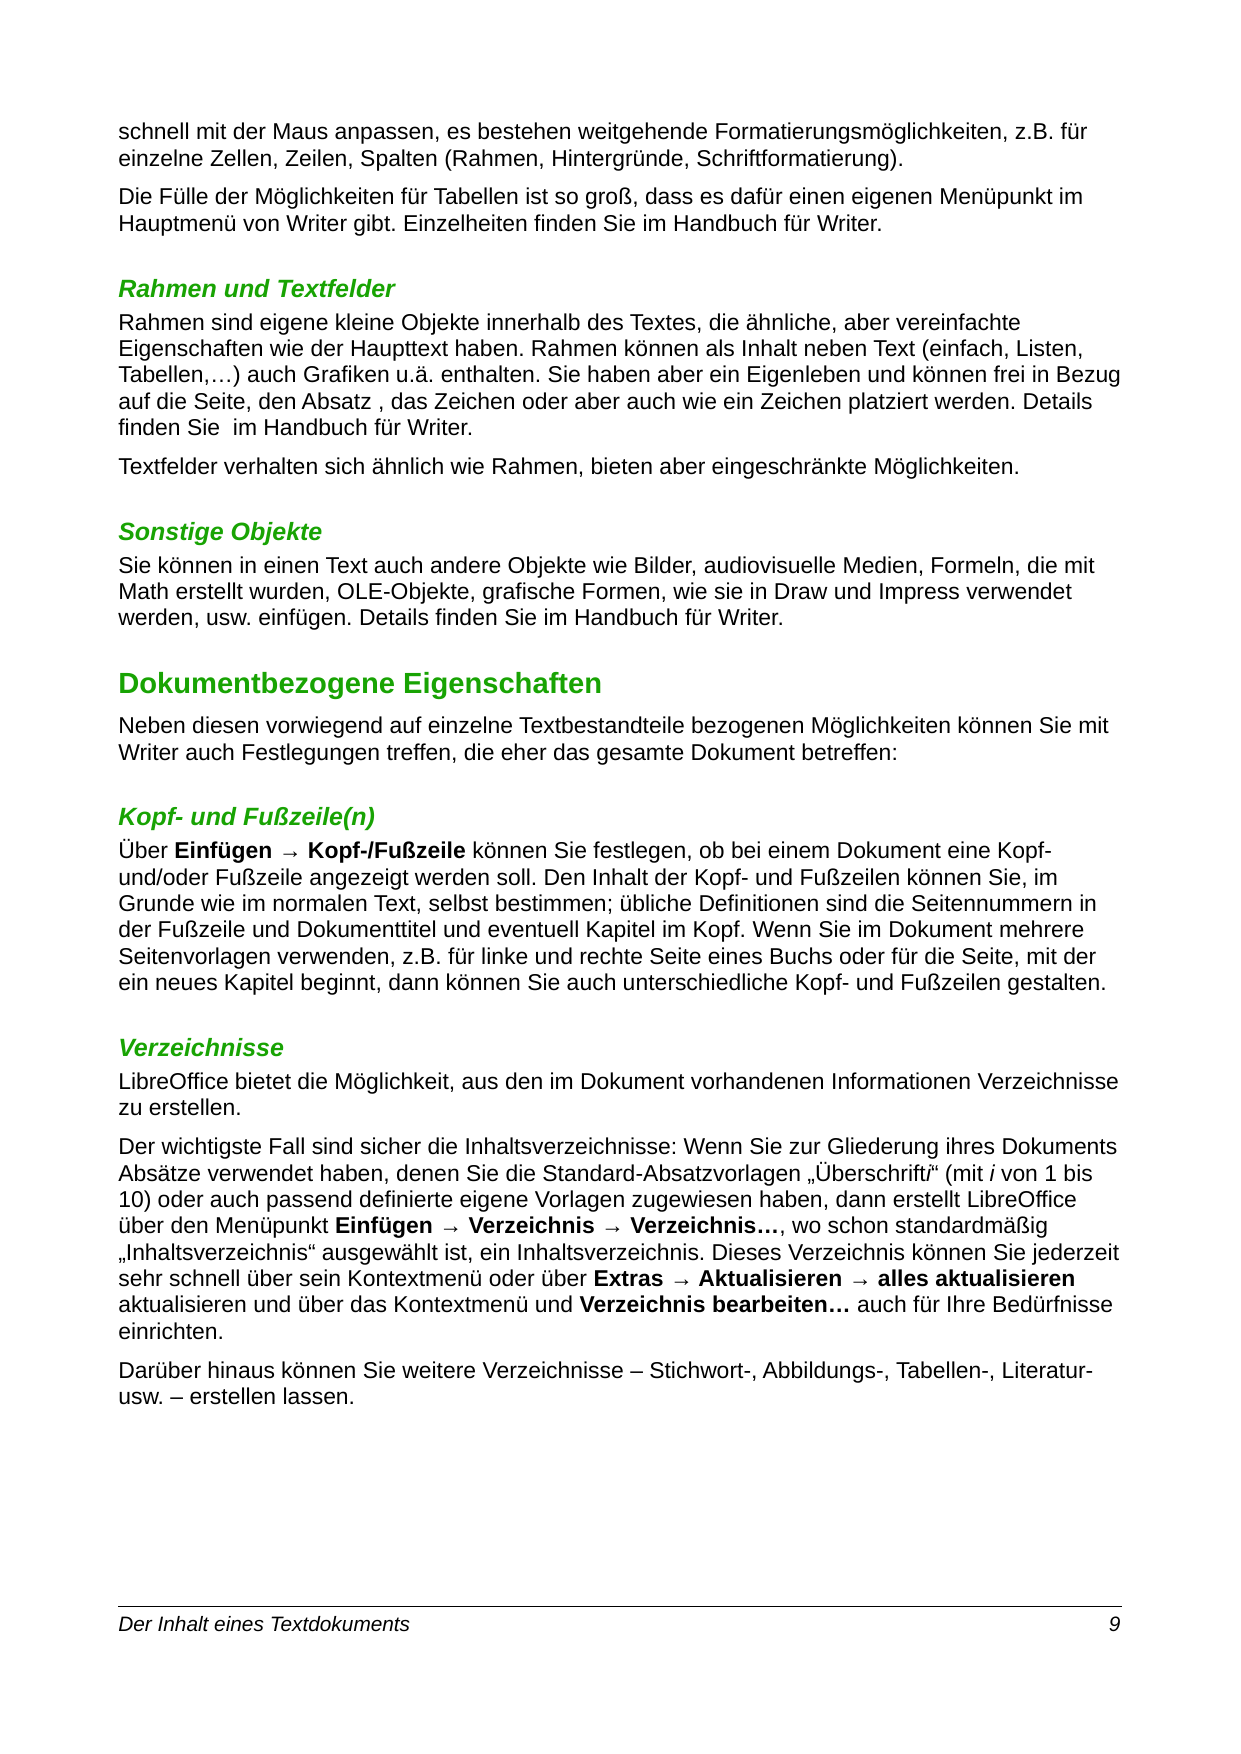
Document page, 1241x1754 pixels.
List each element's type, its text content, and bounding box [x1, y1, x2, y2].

text Neben diesen vorwiegend auf einzelne Textbestandteile bezogenen Möglichkeiten können Sie mit Writer auch Festlegungen treffen, die eher das gesamte Dokument betreffen: [118, 712, 1122, 765]
text schnell mit der Maus anpassen, es bestehen weitgehende Formatierungsmöglichkeiten, z.B. für einzelne Zellen, Zeilen, Spalten (Rahmen, Hintergründe, Schriftformatierung). [118, 118, 1122, 171]
text Die Fülle der Möglichkeiten für Tabellen ist so groß, dass es dafür einen eigenen Menüpunkt im Hauptmenü von Writer gibt. Einzelheiten finden Sie im Handbuch für Writer. [118, 183, 1122, 236]
text Rahmen sind eigene kleine Objekte innerhalb des Textes, die ähnliche, aber vereinfachte Eigenschaften wie der Haupttext haben. Rahmen können als Inhalt neben Text (einfach, Listen, Tabellen,…) auch Grafiken u.ä. enthalten. Sie haben aber ein Eigenleben und können frei in Bezug auf die Seite, den Absatz , das Zeichen oder aber auch wie ein Zeichen platziert werden. Details finden Sie im Handbuch für Writer. [118, 308, 1122, 440]
text Sie können in einen Text auch andere Objekte wie Bilder, audiovisuelle Medien, Formeln, die mit Math erstellt wurden, OLE-Objekte, grafische Formen, wie sie in Draw und Impress verwendet werden, usw. einfügen. Details finden Sie im Handbuch für Writer. [118, 552, 1122, 631]
text Darüber hinaus können Sie weitere Verzeichnisse – Stichwort-, Abbildungs-, Tabellen-, Literatur- usw. – erstellen lassen. [118, 1357, 1122, 1409]
text LibreOffice bietet die Möglichkeit, aus den im Dokument vorhandenen Informationen Verzeichnisse zu erstellen. [118, 1068, 1122, 1121]
subtitle Dokumentbezogene Eigenschaften [118, 666, 1122, 700]
text Der wichtigste Fall sind sicher die Inhaltsverzeichnisse: Wenn Sie zur Gliederung ihres Dokuments Absätze verwendet haben, denen Sie die Standard-Absatzvorlagen „Überschrifti“ (mit i von 1 bis 10) oder auch passend definierte eigene Vorlagen zugewiesen haben, dann erstellt LibreOffice über den Menüpunkt Einfügen → Verzeichnis → Verzeichnis…, wo schon standardmäßig „Inhaltsverzeichnis“ ausgewählt ist, ein Inhaltsverzeichnis. Dieses Verzeichnis können Sie jederzeit sehr schnell über sein Kontextmenü oder über Extras → Aktualisieren → alles aktualisieren aktualisieren und über das Kontextmenü und Verzeichnis bearbeiten… auch für Ihre Bedürfnisse einrichten. [118, 1133, 1122, 1344]
subtitle Kopf- und Fußzeile(n) [118, 802, 1122, 831]
subtitle Verzeichnisse [118, 1033, 1122, 1062]
text Textfelder verhalten sich ähnlich wie Rahmen, bieten aber eingeschränkte Möglichkeiten. [118, 453, 1122, 479]
subtitle Rahmen und Textfelder [118, 273, 1122, 302]
text Über Einfügen → Kopf-/Fußzeile können Sie festlegen, ob bei einem Dokument eine Kopf- und/oder Fußzeile angezeigt werden soll. Den Inhalt der Kopf- und Fußzeilen können Sie, im Grunde wie im normalen Text, selbst bestimmen; übliche Definitionen sind die Seitennummern in der Fußzeile und Dokumenttitel und eventuell Kapitel im Kopf. Wenn Sie im Dokument mehrere Seitenvorlagen verwenden, z.B. für linke und rechte Seite eines Buchs oder für die Seite, mit der ein neues Kapitel beginnt, dann können Sie auch unterschiedliche Kopf- und Fußzeilen gestalten. [118, 837, 1122, 996]
subtitle Sonstige Objekte [118, 517, 1122, 545]
